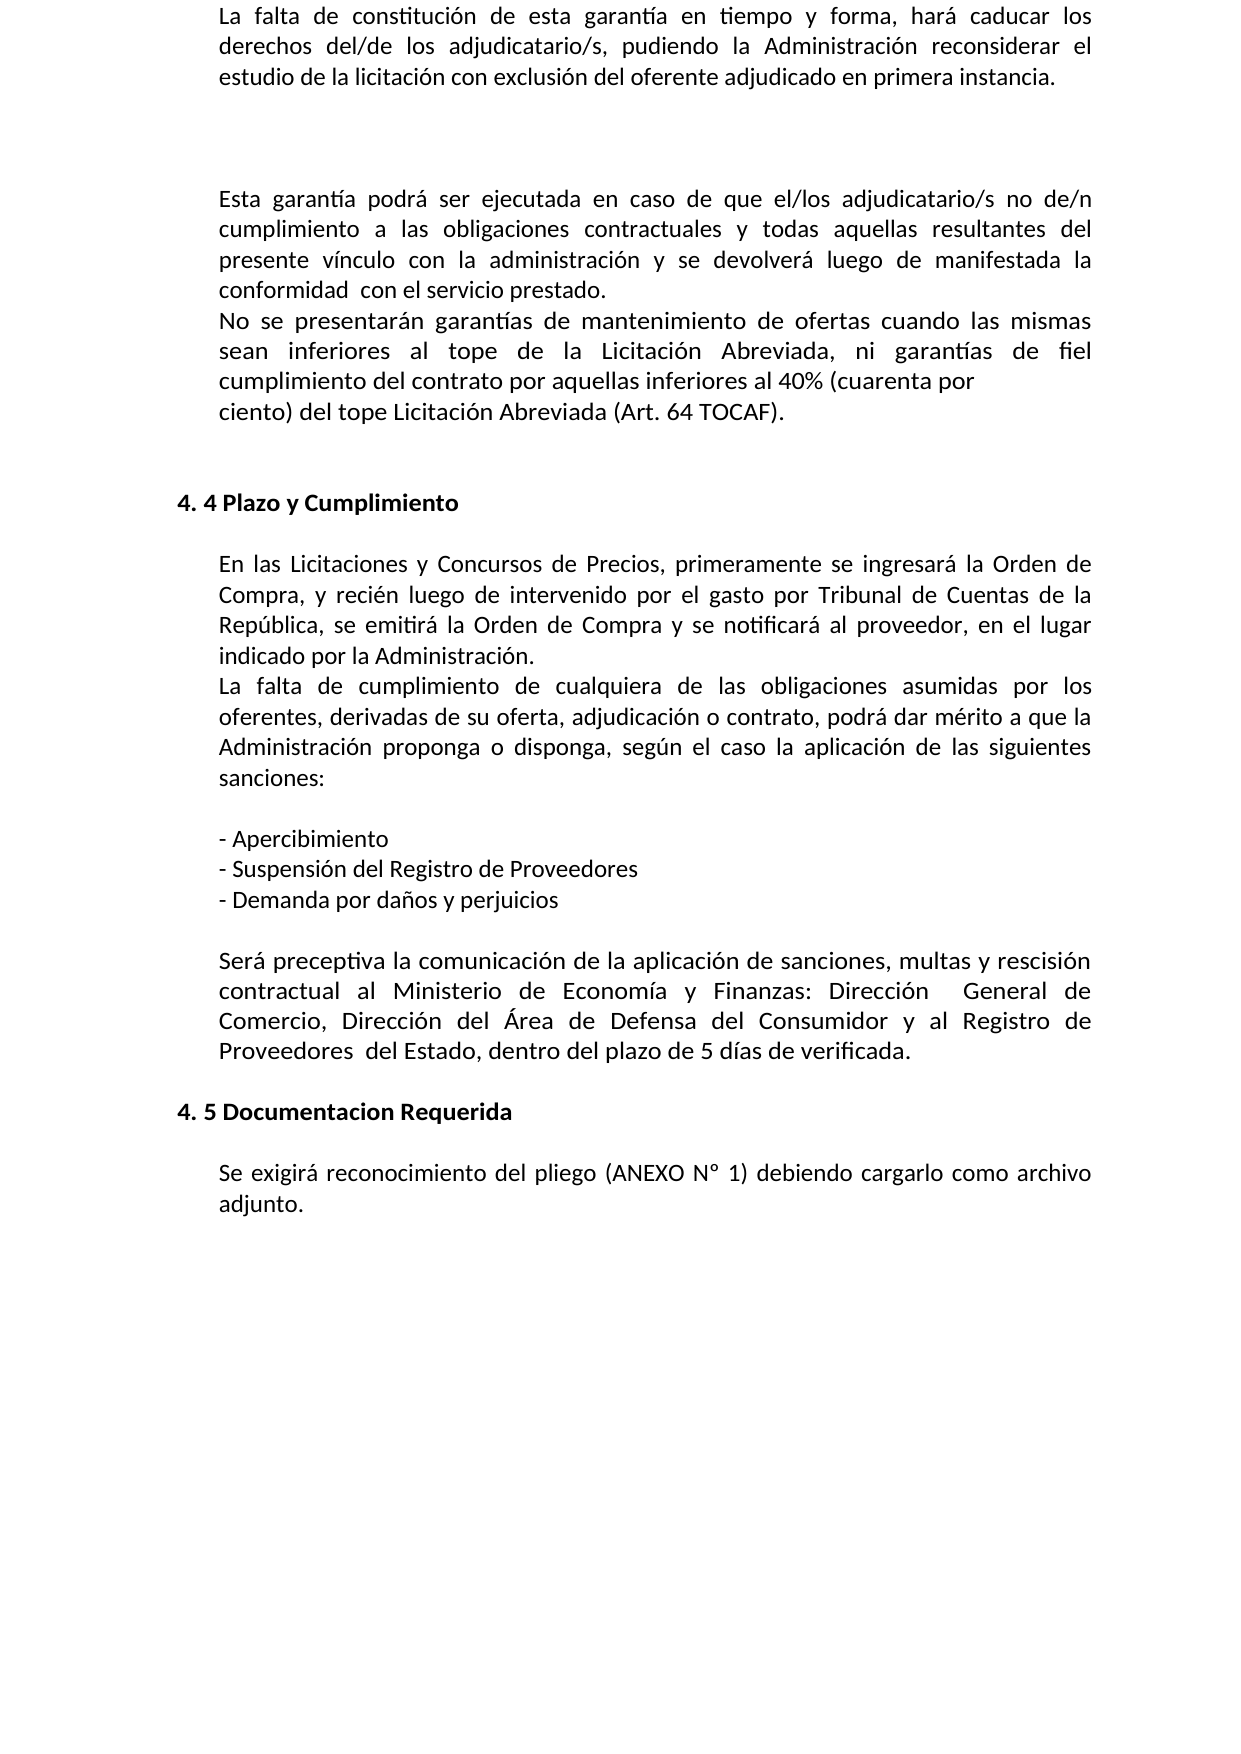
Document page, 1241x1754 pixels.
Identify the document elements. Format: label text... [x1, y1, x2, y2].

list En las Licitaciones y Concursos de Precios, primeramente se ingresará la Orden de Compra, y recién luego de intervenido por el gasto por Tribunal de Cuentas de la República, se emitirá la Orden de Compra y se notificará al proveedor, en el lugar indicado por la Administración. [181, 548, 1093, 670]
list ciento) del tope Licitación Abreviada (Art. 64 TOCAF). [181, 396, 1093, 426]
list - Apercibimiento [181, 823, 1093, 853]
list 4. 5 Documentacion Requerida [177, 1096, 698, 1127]
list La falta de constitución de esta garantía en tiempo y forma, hará caducar los derechos del/de los adjudicatario/s, pudiendo la Administración reconsiderar el estudio de la licitación con exclusión del oferente adjudicado en primera instancia. [181, 0, 1093, 92]
list - Suspensión del Registro de Proveedores [181, 853, 1093, 884]
list Se exigirá reconocimiento del pliego (ANEXO Nº 1) debiendo cargarlo como archivo adjunto. [181, 1157, 1093, 1218]
list 4. 4 Plazo y Cumplimiento [177, 487, 698, 518]
list - Demanda por daños y perjuicios [181, 884, 1093, 914]
list Será preceptiva la comunicación de la aplicación de sanciones, multas y rescisión contractual al Ministerio de Economía y Finanzas: Dirección General de Comercio, Dirección del Área de Defensa del Consumidor y al Registro de Proveedores del Estado, dentro del plazo de 5 días de verificada. [181, 945, 1093, 1066]
list Esta garantía podrá ser ejecutada en caso de que el/los adjudicatario/s no de/n cumplimiento a las obligaciones contractuales y todas aquellas resultantes del presente vínculo con la administración y se devolverá luego de manifestada la conformidad con el servicio prestado. [181, 183, 1093, 305]
list La falta de cumplimiento de cualquiera de las obligaciones asumidas por los oferentes, derivadas de su oferta, adjudicación o contrato, podrá dar mérito a que la Administración proponga o disponga, según el caso la aplicación de las siguientes sanciones: [181, 670, 1093, 792]
list No se presentarán garantías de mantenimiento de ofertas cuando las mismas sean inferiores al tope de la Licitación Abreviada, ni garantías de fiel cumplimiento del contrato por aquellas inferiores al 40% (cuarenta por [181, 305, 1093, 396]
